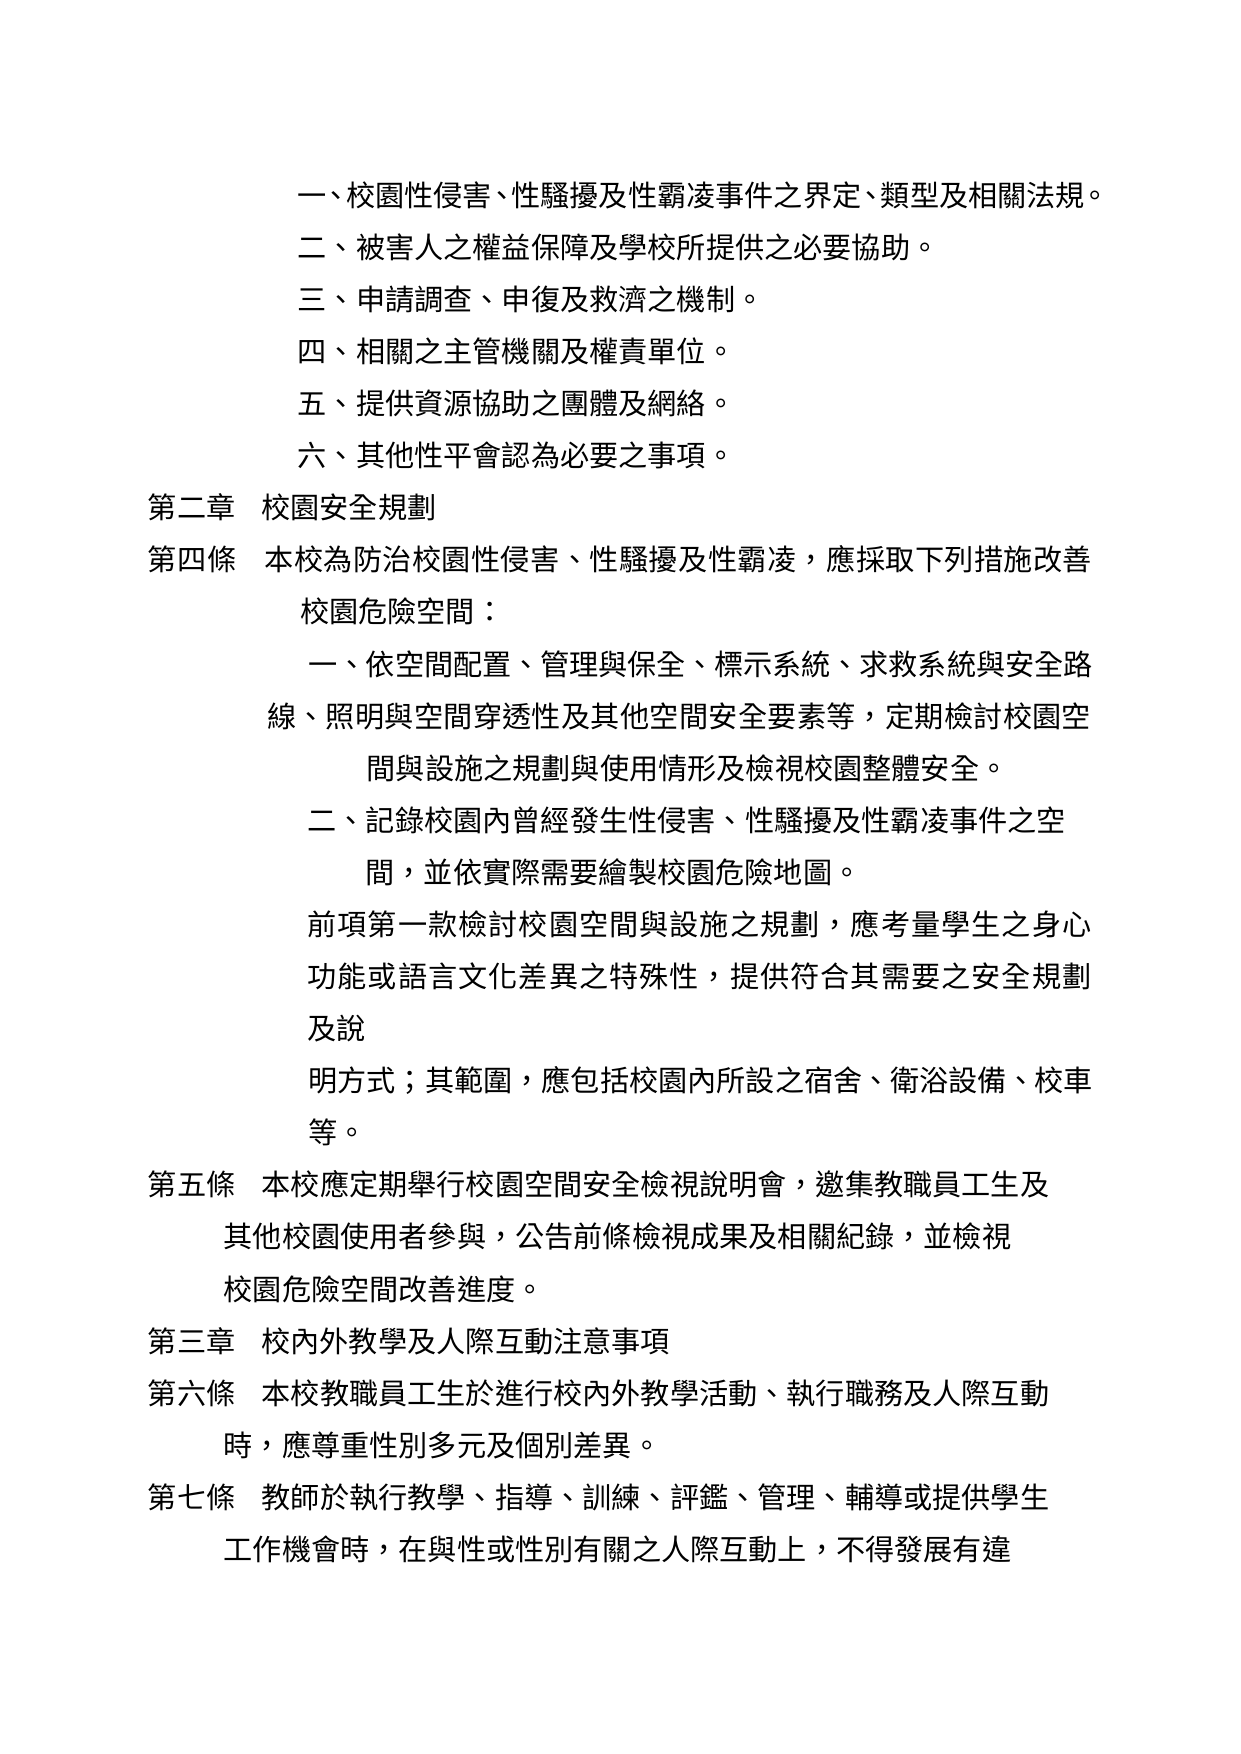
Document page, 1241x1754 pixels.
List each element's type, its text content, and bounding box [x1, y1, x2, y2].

text 第五條 本校應定期舉行校園空間安全檢視說明會，邀集教職員工生及 [148, 1154, 1092, 1206]
text 六、其他性平會認為必要之事項。 [292, 425, 1092, 477]
text 第三章 校內外教學及人際互動注意事項 [148, 1310, 1092, 1362]
text 二、記錄校園內曾經發生性侵害、性騷擾及性霸凌事件之空 [307, 789, 1092, 842]
text 一、校園性侵害、性騷擾及性霸凌事件之界定、類型及相關法規。 [292, 164, 1104, 217]
text 一、依空間配置、管理與保全、標示系統、求救系統與安全路 [148, 633, 1092, 685]
text 第四條 本校為防治校園性侵害、性騷擾及性霸凌，應採取下列措施改善校園危險空間： [148, 529, 1092, 633]
text 工作機會時，在與性或性別有關之人際互動上，不得發展有違 [148, 1519, 1092, 1571]
text 前項第一款檢討校園空間與設施之規劃，應考量學生之身心功能或語言文化差異之特殊性，提供符合其需要之安全規劃及說 [307, 894, 1092, 1050]
text 第六條 本校教職員工生於進行校內外教學活動、執行職務及人際互動 [148, 1362, 1092, 1414]
text 間，並依實際需要繪製校園危險地圖。 [365, 842, 1092, 894]
text 五、提供資源協助之團體及網絡。 [292, 373, 1092, 425]
text 時，應尊重性別多元及個別差異。 [148, 1414, 1092, 1467]
text 線、照明與空間穿透性及其他空間安全要素等，定期檢討校園空間與設施之規劃與使用情形及檢視校園整體安全。 [148, 685, 1092, 789]
text 第二章 校園安全規劃 [148, 477, 1092, 529]
text 等。 [148, 1102, 1092, 1154]
text 三、申請調查、申復及救濟之機制。 [292, 269, 1092, 321]
text 明方式；其範圍，應包括校園內所設之宿舍、衛浴設備、校車 [148, 1050, 1092, 1102]
text 其他校園使用者參與，公告前條檢視成果及相關紀錄，並檢視 [148, 1206, 1092, 1258]
text 校園危險空間改善進度。 [148, 1258, 1092, 1310]
text 第七條 教師於執行教學、指導、訓練、評鑑、管理、輔導或提供學生 [148, 1467, 1092, 1519]
text 四、相關之主管機關及權責單位。 [292, 321, 1092, 373]
text 二、被害人之權益保障及學校所提供之必要協助。 [292, 217, 1092, 269]
